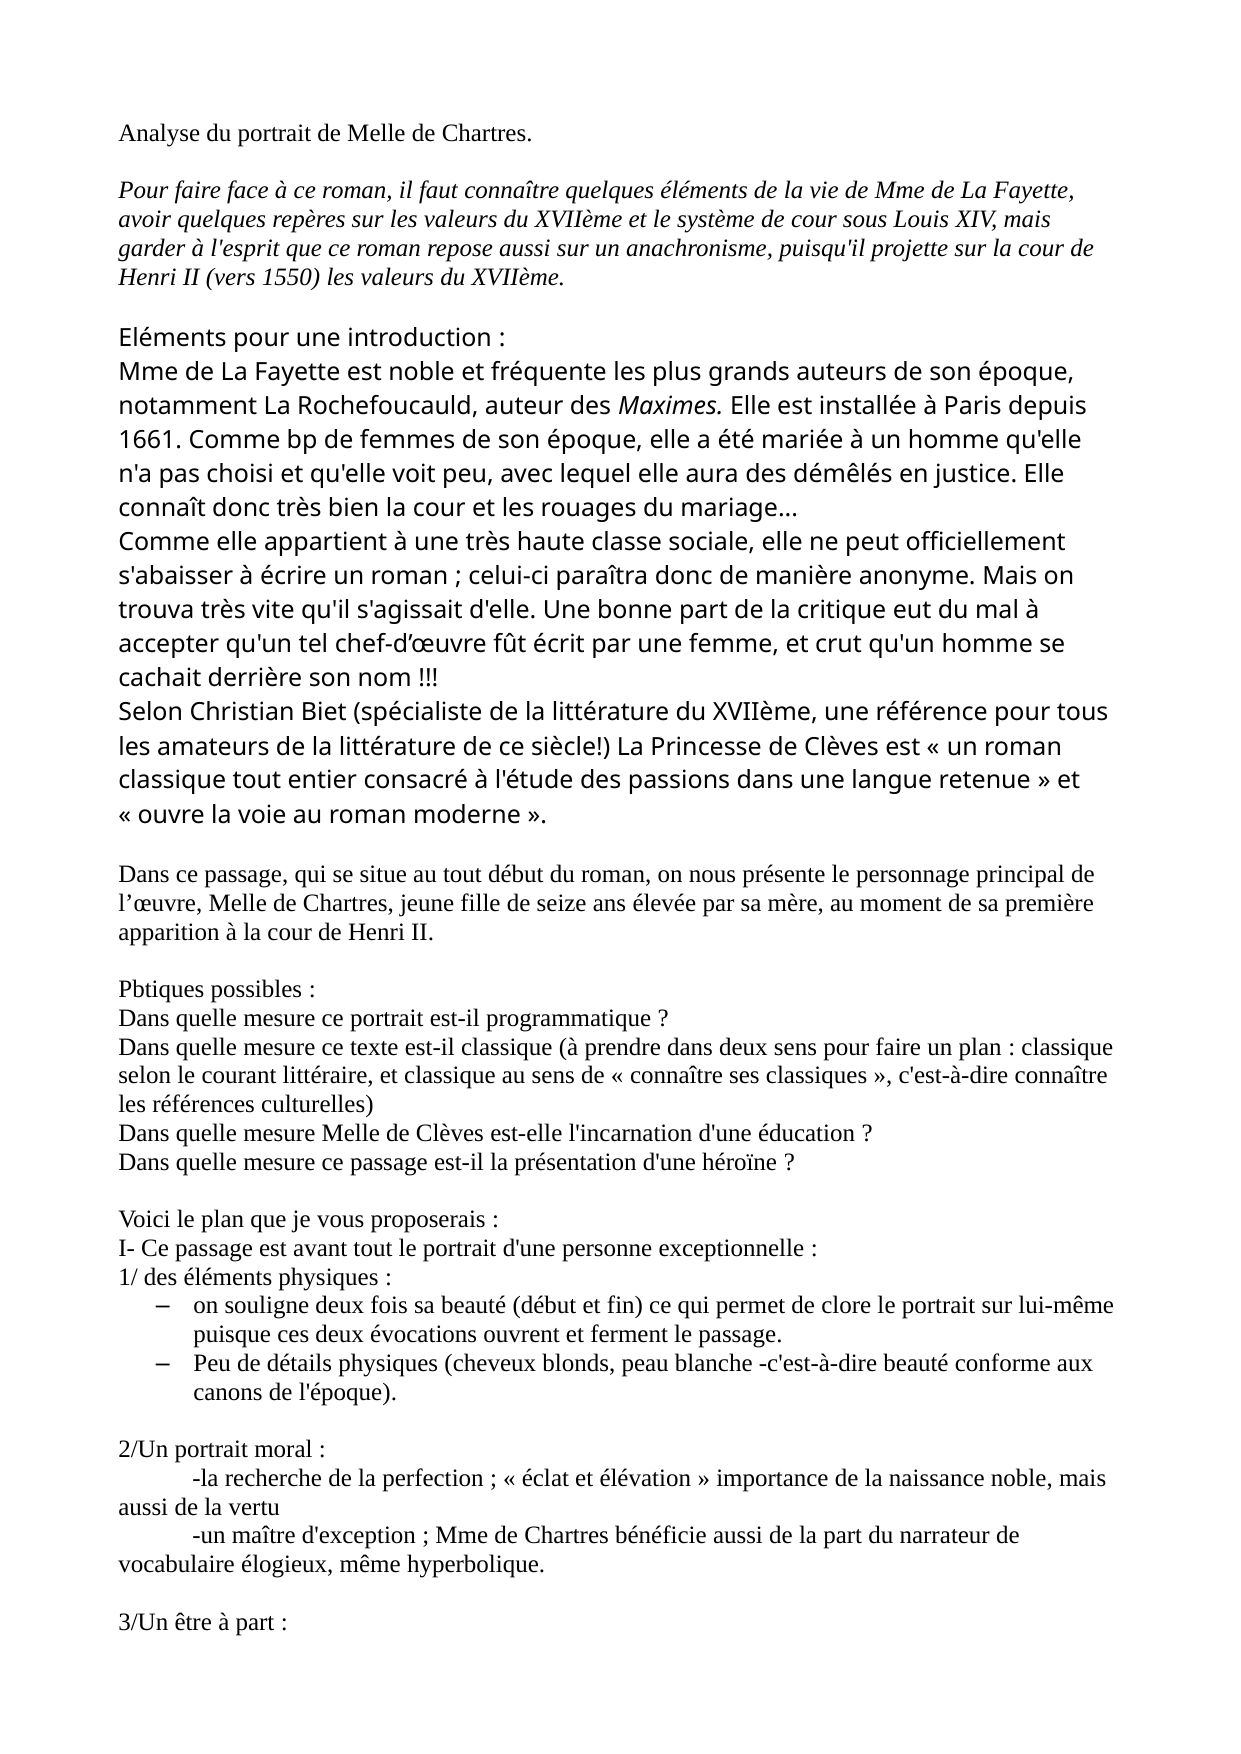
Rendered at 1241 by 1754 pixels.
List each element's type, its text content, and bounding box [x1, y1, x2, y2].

text Pour faire face à ce roman, il faut connaître quelques éléments de la vie de Mme de La Fayette, avoir quelques repères sur les valeurs du XVIIème et le système de cour sous Louis XIV, mais garder à l'esprit que ce roman repose aussi sur un anachronisme, puisqu'il projette sur la cour de Henri II (vers 1550) les valeurs du XVIIème. [118, 176, 1122, 291]
text Pbtiques possibles : [118, 974, 1122, 1003]
text Comme elle appartient à une très haute classe sociale, elle ne peut officiellement s'abaisser à écrire un roman ; celui-ci paraîtra donc de manière anonyme. Mais on trouva très vite qu'il s'agissait d'elle. Une bonne part de la critique eut du mal à accepter qu'un tel chef-d’œuvre fût écrit par une femme, et crut qu'un homme se cachait derrière son nom !!! [118, 524, 1122, 694]
text Mme de La Fayette est noble et fréquente les plus grands auteurs de son époque, notamment La Rochefoucauld, auteur des Maximes. Elle est installée à Paris depuis 1661. Comme bp de femmes de son époque, elle a été mariée à un homme qu'elle n'a pas choisi et qu'elle voit peu, avec lequel elle aura des démêlés en justice. Elle connaît donc très bien la cour et les rouages du mariage... [118, 353, 1122, 524]
text -un maître d'exception ; Mme de Chartres bénéficie aussi de la part du narrateur de vocabulaire élogieux, même hyperbolique. [118, 1520, 1122, 1578]
text Eléments pour une introduction : [118, 319, 1122, 353]
text Dans ce passage, qui se situe au tout début du roman, on nous présente le personnage principal de l’œuvre, Melle de Chartres, jeune fille de seize ans élevée par sa mère, au moment de sa première apparition à la cour de Henri II. [118, 859, 1122, 945]
text Dans quelle mesure Melle de Clèves est-elle l'incarnation d'une éducation ? [118, 1118, 1122, 1147]
text 2/Un portrait moral : [118, 1434, 1122, 1463]
text Analyse du portrait de Melle de Chartres. [118, 118, 1122, 147]
text 1/ des éléments physiques : [118, 1262, 1122, 1290]
list on souligne deux fois sa beauté (début et fin) ce qui permet de clore le portrait sur lui-même puisque ces deux évocations ouvrent et ferment le passage. [156, 1290, 1122, 1348]
text I- Ce passage est avant tout le portrait d'une personne exceptionnelle : [118, 1233, 1122, 1262]
text 3/Un être à part : [118, 1607, 1122, 1635]
text Voici le plan que je vous proposerais : [118, 1204, 1122, 1233]
text Dans quelle mesure ce portrait est-il programmatique ? [118, 1003, 1122, 1032]
text Selon Christian Biet (spécialiste de la littérature du XVIIème, une référence pour tous les amateurs de la littérature de ce siècle!) La Princesse de Clèves est « un roman classique tout entier consacré à l'étude des passions dans une langue retenue » et « ouvre la voie au roman moderne ». [118, 694, 1122, 830]
text Dans quelle mesure ce passage est-il la présentation d'une héroïne ? [118, 1147, 1122, 1175]
text Dans quelle mesure ce texte est-il classique (à prendre dans deux sens pour faire un plan : classique selon le courant littéraire, et classique au sens de « connaître ses classiques », c'est-à-dire connaître les références culturelles) [118, 1032, 1122, 1118]
list Peu de détails physiques (cheveux blonds, peau blanche -c'est-à-dire beauté conforme aux canons de l'époque). [156, 1348, 1122, 1405]
text -la recherche de la perfection ; « éclat et élévation » importance de la naissance noble, mais aussi de la vertu [118, 1463, 1122, 1520]
